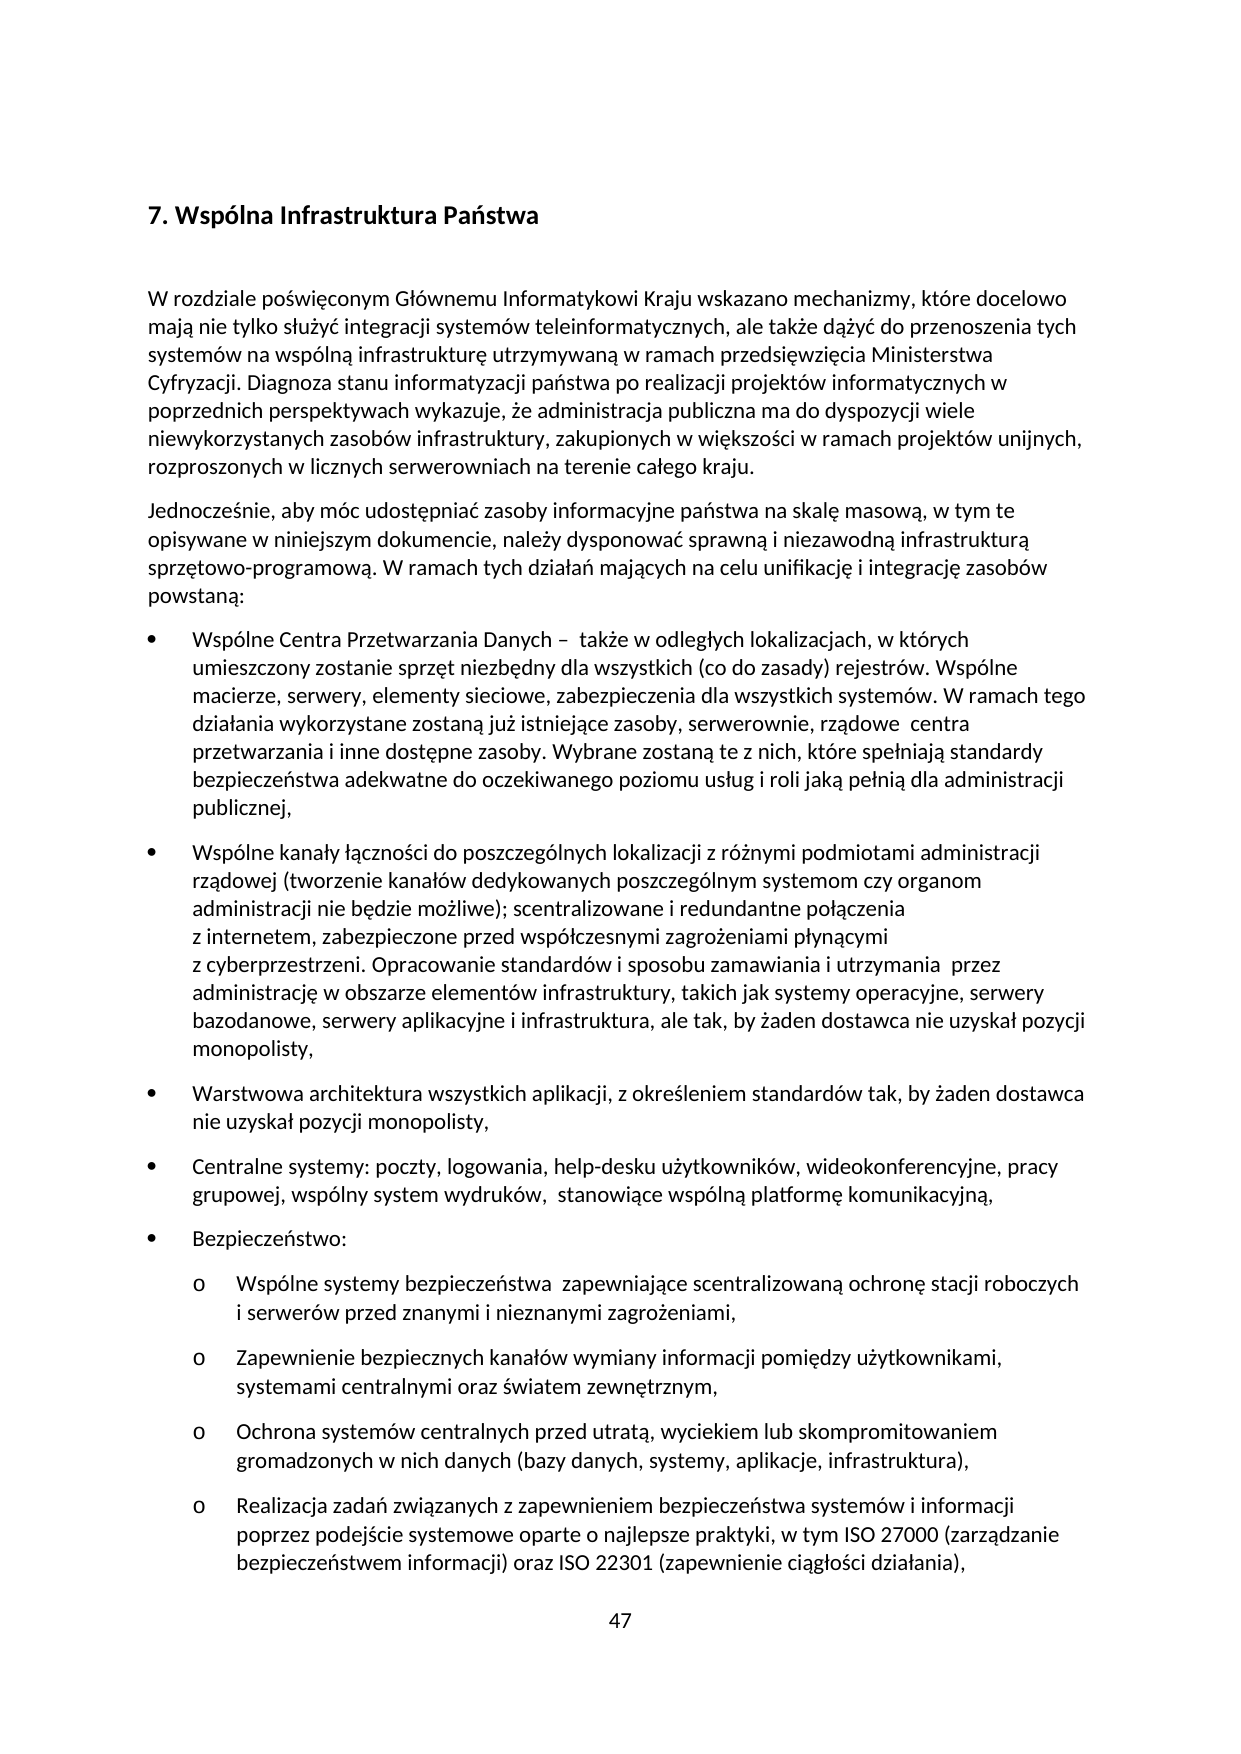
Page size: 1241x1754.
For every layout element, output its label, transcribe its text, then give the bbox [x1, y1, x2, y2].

list Warstwowa architektura wszystkich aplikacji, z określeniem standardów tak, by żaden dostawca nie uzyskał pozycji monopolisty, [148, 1079, 1093, 1135]
list Wspólne kanały łączności do poszczególnych lokalizacji z różnymi podmiotami administracji rządowej (tworzenie kanałów dedykowanych poszczególnym systemom czy organom administracji nie będzie możliwe); scentralizowane i redundantne połączenia z internetem, zabezpieczone przed współczesnymi zagrożeniami płynącymi z cyberprzestrzeni. Opracowanie standardów i sposobu zamawiania i utrzymania przez administrację w obszarze elementów infrastruktury, takich jak systemy operacyjne, serwery bazodanowe, serwery aplikacyjne i infrastruktura, ale tak, by żaden dostawca nie uzyskał pozycji monopolisty, [148, 838, 1093, 1062]
list Bezpieczeństwo: [148, 1224, 1093, 1252]
list Zapewnienie bezpiecznych kanałów wymiany informacji pomiędzy użytkownikami, systemami centralnymi oraz światem zewnętrznym, [192, 1343, 1093, 1400]
list Centralne systemy: poczty, logowania, help-desku użytkowników, wideokonferencyjne, pracy grupowej, wspólny system wydruków, stanowiące wspólną platformę komunikacyjną, [148, 1152, 1093, 1208]
text 7. Wspólna Infrastruktura Państwa [148, 198, 1093, 231]
list Wspólne Centra Przetwarzania Danych – także w odległych lokalizacjach, w których umieszczony zostanie sprzęt niezbędny dla wszystkich (co do zasady) rejestrów. Wspólne macierze, serwery, elementy sieciowe, zabezpieczenia dla wszystkich systemów. W ramach tego działania wykorzystane zostaną już istniejące zasoby, serwerownie, rządowe centra przetwarzania i inne dostępne zasoby. Wybrane zostaną te z nich, które spełniają standardy bezpieczeństwa adekwatne do oczekiwanego poziomu usług i roli jaką pełnią dla administracji publicznej, [148, 625, 1093, 822]
list Realizacja zadań związanych z zapewnieniem bezpieczeństwa systemów i informacji poprzez podejście systemowe oparte o najlepsze praktyki, w tym ISO 27000 (zarządzanie bezpieczeństwem informacji) oraz ISO 22301 (zapewnienie ciągłości działania), [192, 1491, 1093, 1576]
list Ochrona systemów centralnych przed utratą, wyciekiem lub skompromitowaniem gromadzonych w nich danych (bazy danych, systemy, aplikacje, infrastruktura), [192, 1417, 1093, 1474]
text Jednocześnie, aby móc udostępniać zasoby informacyjne państwa na skalę masową, w tym te opisywane w niniejszym dokumencie, należy dysponować sprawną i niezawodną infrastrukturą sprzętowo-programową. W ramach tych działań mających na celu unifikację i integrację zasobów powstaną: [148, 497, 1093, 609]
list Wspólne systemy bezpieczeństwa zapewniające scentralizowaną ochronę stacji roboczych i serwerów przed znanymi i nieznanymi zagrożeniami, [192, 1269, 1093, 1326]
text W rozdziale poświęconym Głównemu Informatykowi Kraju wskazano mechanizmy, które docelowo mają nie tylko służyć integracji systemów teleinformatycznych, ale także dążyć do przenoszenia tych systemów na wspólną infrastrukturę utrzymywaną w ramach przedsięwzięcia Ministerstwa Cyfryzacji. Diagnoza stanu informatyzacji państwa po realizacji projektów informatycznych w poprzednich perspektywach wykazuje, że administracja publiczna ma do dyspozycji wiele niewykorzystanych zasobów infrastruktury, zakupionych w większości w ramach projektów unijnych, rozproszonych w licznych serwerowniach na terenie całego kraju. [148, 284, 1093, 480]
